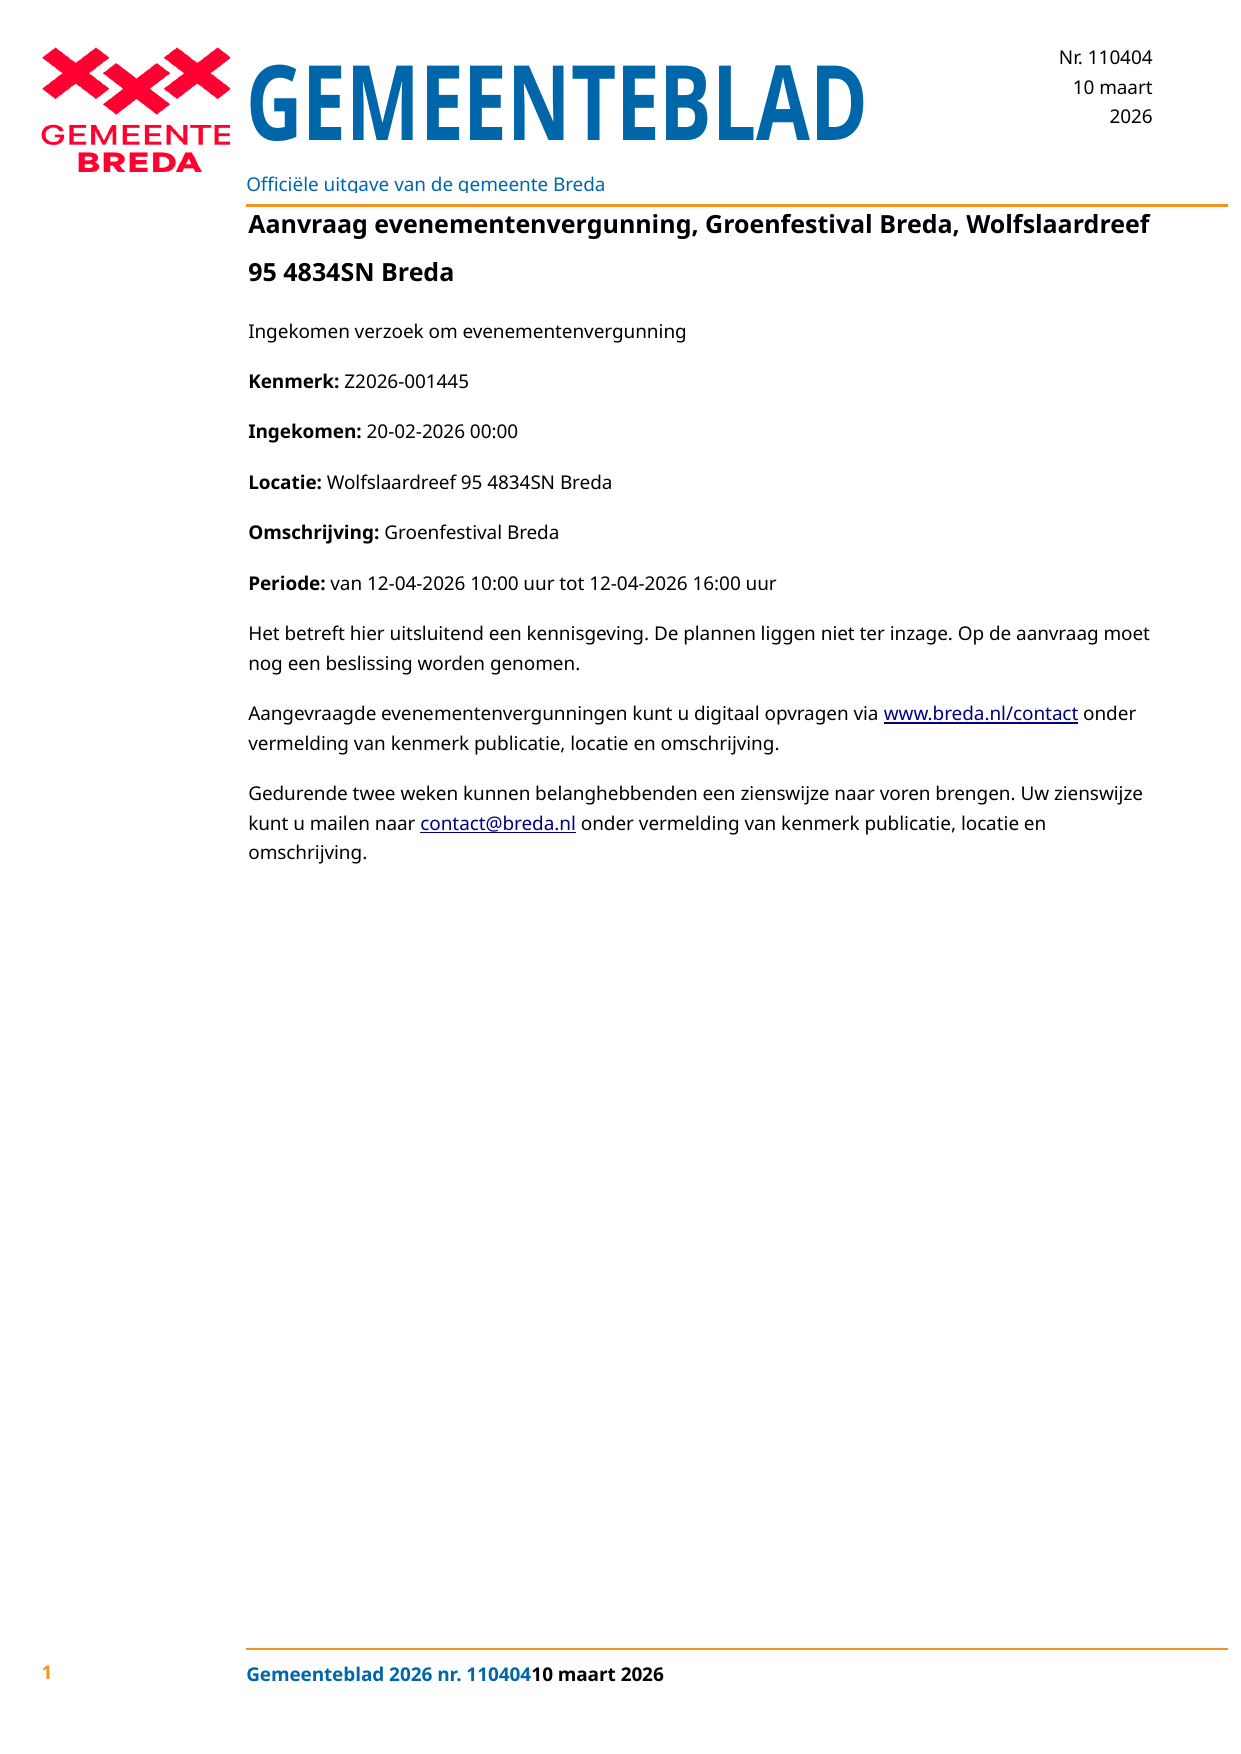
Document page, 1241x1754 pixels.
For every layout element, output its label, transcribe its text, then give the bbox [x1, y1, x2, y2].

text Het betreft hier uitsluitend een kennisgeving. De plannen liggen niet ter inzage. Op de aanvraag moet nog een beslissing worden genomen. [248, 620, 1152, 676]
picture [41, 47, 231, 172]
text Gedurende twee weken kunnen belanghebbenden een zienswijze naar voren brengen. Uw zienswijze kunt u mailen naar contact@breda.nl onder vermelding van kenmerk publicatie, locatie en omschrijving. [248, 780, 1152, 865]
text Periode: van 12-04-2026 10:00 uur tot 12-04-2026 16:00 uur [248, 570, 1152, 596]
text Ingekomen verzoek om evenementenvergunning [248, 318, 1152, 344]
text Aanvraag evenementenvergunning, Groenfestival Breda, Wolfslaardreef 95 4834SN Breda [248, 207, 1152, 288]
text Kenmerk: Z2026-001445 [248, 368, 1152, 394]
text Aangevraagde evenementenvergunningen kunt u digitaal opvragen via www.breda.nl/contact onder vermelding van kenmerk publicatie, locatie en omschrijving. [248, 700, 1152, 756]
text Omschrijving: Groenfestival Breda [248, 519, 1152, 545]
text Ingekomen: 20-02-2026 00:00 [248, 419, 1152, 444]
text Locatie: Wolfslaardreef 95 4834SN Breda [248, 469, 1152, 495]
